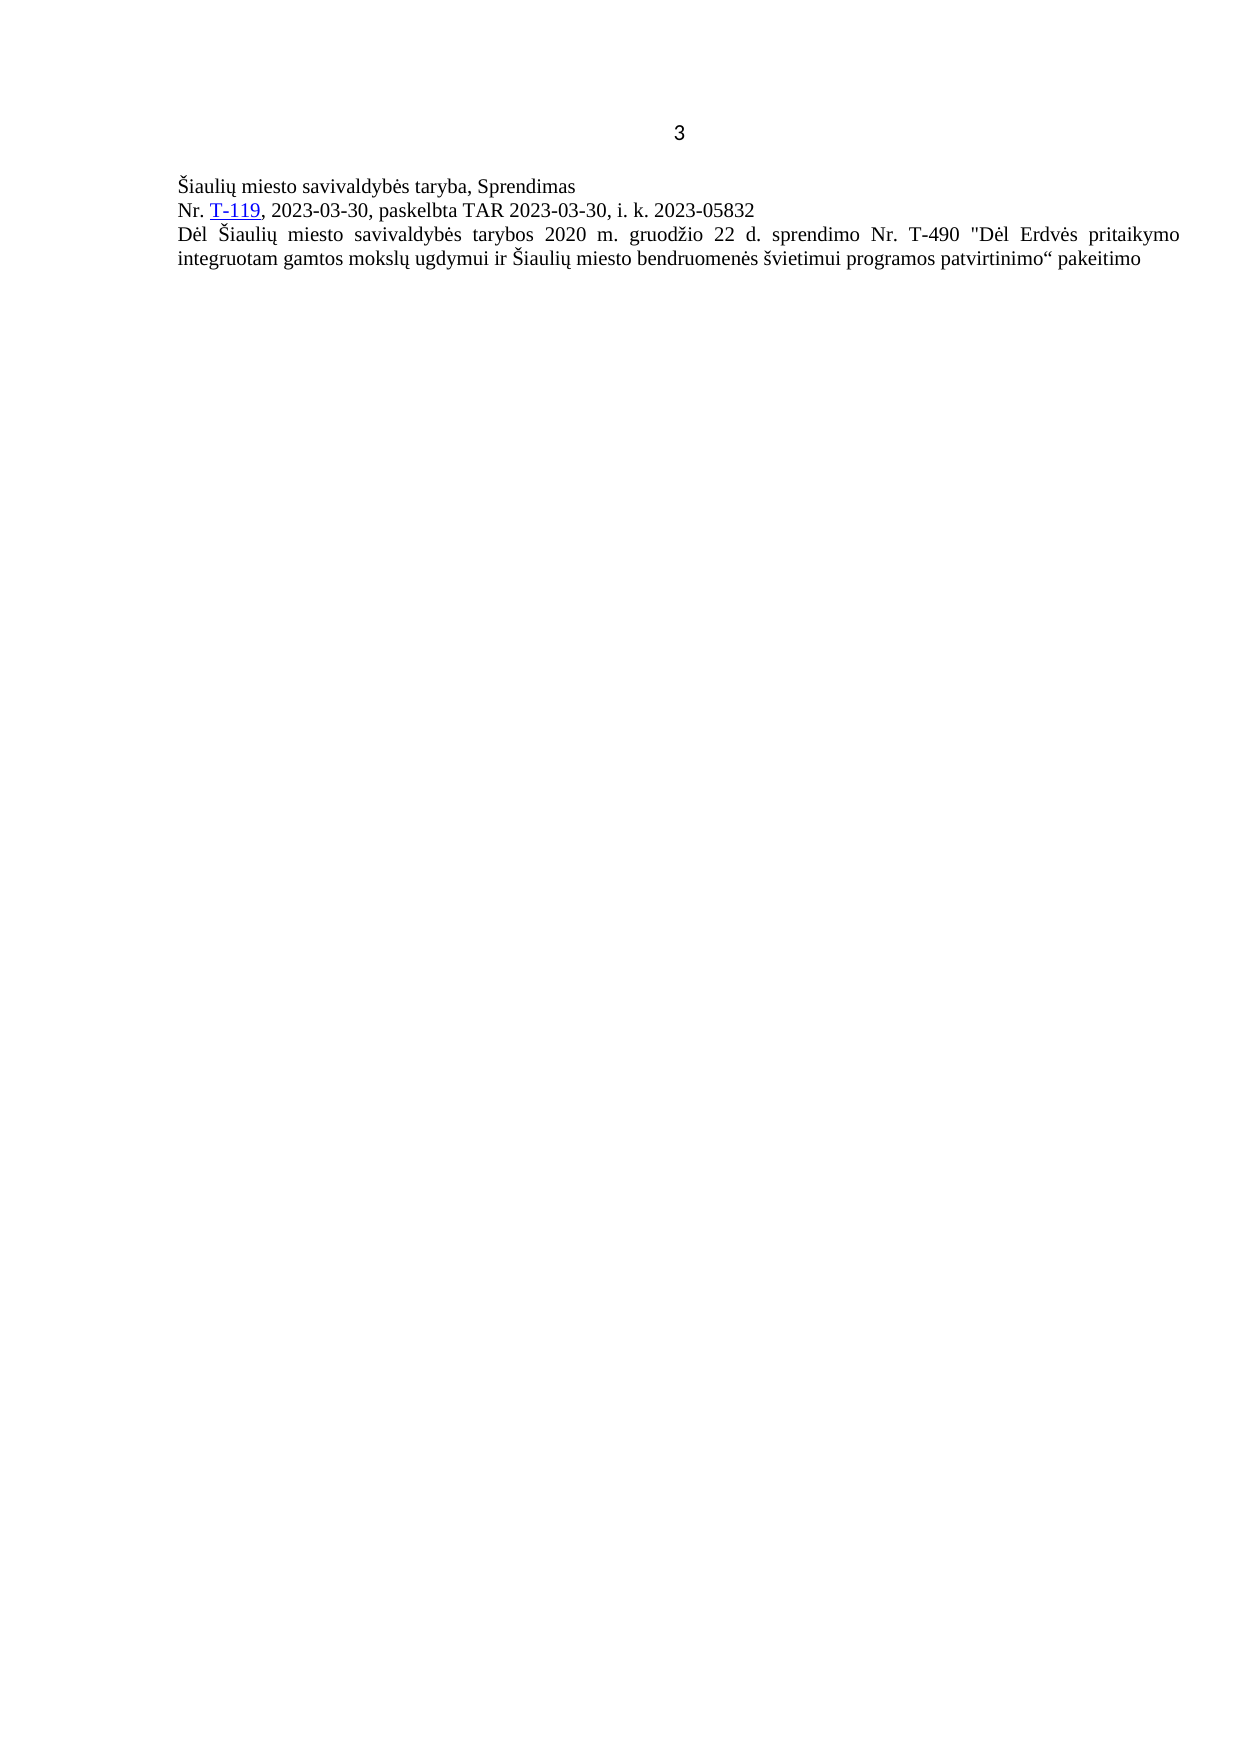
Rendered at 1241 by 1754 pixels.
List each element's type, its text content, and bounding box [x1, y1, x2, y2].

text Šiaulių miesto savivaldybės taryba, Sprendimas [177, 174, 1181, 198]
text Dėl Šiaulių miesto savivaldybės tarybos 2020 m. gruodžio 22 d. sprendimo Nr. T-490 "Dėl Erdvės pritaikymo integruotam gamtos mokslų ugdymui ir Šiaulių miesto bendruomenės švietimui programos patvirtinimo“ pakeitimo [177, 222, 1181, 270]
text Nr. T-119, 2023-03-30, paskelbta TAR 2023-03-30, i. k. 2023-05832 [177, 198, 1181, 222]
